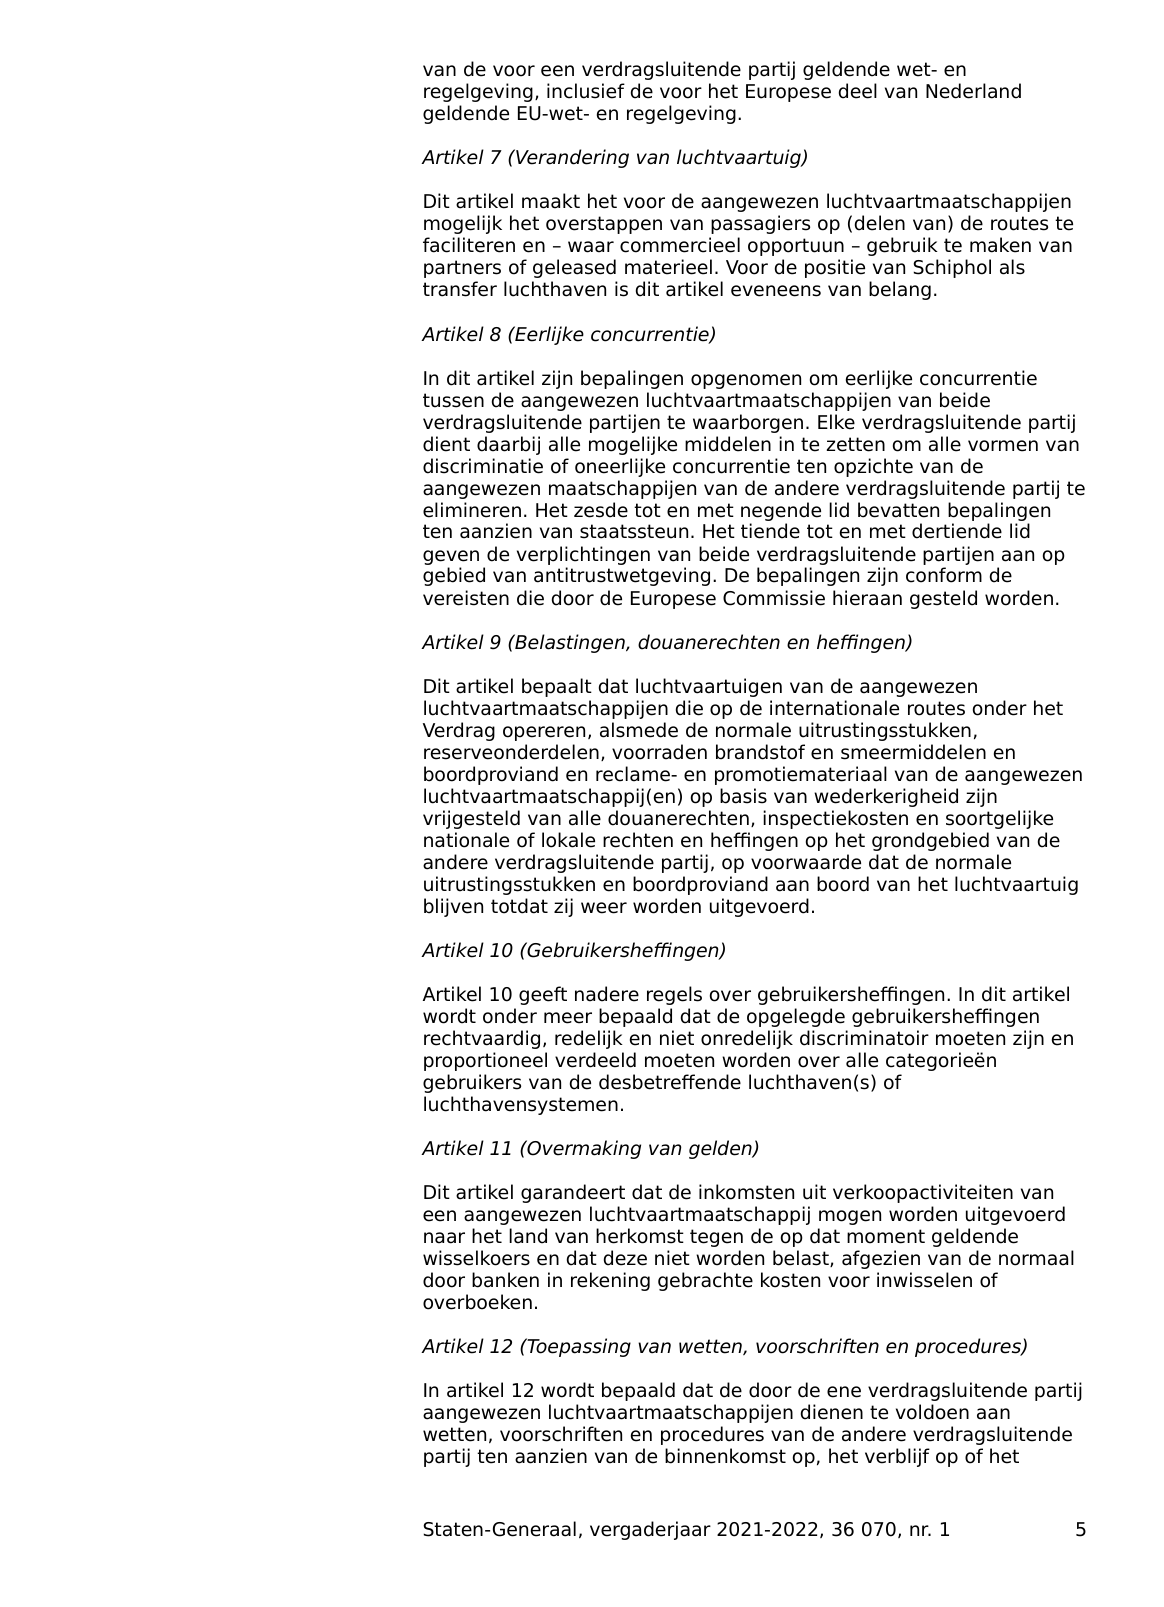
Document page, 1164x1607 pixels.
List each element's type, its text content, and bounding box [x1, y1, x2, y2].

text In artikel 12 wordt bepaald dat de door de ene verdragsluitende partij aangewezen luchtvaartmaatschappijen dienen te voldoen aan wetten, voorschriften en procedures van de andere verdragsluitende partij ten aanzien van de binnenkomst op, het verblijf op of het [422, 1380, 1087, 1468]
text Dit artikel garandeert dat de inkomsten uit verkoopactiviteiten van een aangewezen luchtvaartmaatschappij mogen worden uitgevoerd naar het land van herkomst tegen de op dat moment geldende wisselkoers en dat deze niet worden belast, afgezien van de normaal door banken in rekening gebrachte kosten voor inwisselen of overboeken. [422, 1182, 1087, 1314]
subtitle Artikel 11 (Overmaking van gelden) [422, 1138, 1087, 1160]
subtitle Artikel 8 (Eerlijke concurrentie) [422, 323, 1087, 345]
text van de voor een verdragsluitende partij geldende wet- en regelgeving, inclusief de voor het Europese deel van Nederland geldende EU-wet- en regelgeving. [422, 59, 1087, 125]
text Dit artikel maakt het voor de aangewezen luchtvaartmaatschappijen mogelijk het overstappen van passagiers op (delen van) de routes te faciliteren en – waar commercieel opportuun – gebruik te maken van partners of geleased materieel. Voor de positie van Schiphol als transfer luchthaven is dit artikel eveneens van belang. [422, 191, 1087, 301]
subtitle Artikel 9 (Belastingen, douanerechten en heffingen) [422, 632, 1087, 653]
subtitle Artikel 12 (Toepassing van wetten, voorschriften en procedures) [422, 1336, 1087, 1358]
text In dit artikel zijn bepalingen opgenomen om eerlijke concurrentie tussen de aangewezen luchtvaartmaatschappijen van beide verdragsluitende partijen te waarborgen. Elke verdragsluitende partij dient daarbij alle mogelijke middelen in te zetten om alle vormen van discriminatie of oneerlijke concurrentie ten opzichte van de aangewezen maatschappijen van de andere verdragsluitende partij te elimineren. Het zesde tot en met negende lid bevatten bepalingen ten aanzien van staatssteun. Het tiende tot en met dertiende lid geven de verplichtingen van beide verdragsluitende partijen aan op gebied van antitrustwetgeving. De bepalingen zijn conform de vereisten die door de Europese Commissie hieraan gesteld worden. [422, 368, 1087, 609]
subtitle Artikel 7 (Verandering van luchtvaartuig) [422, 147, 1087, 169]
text Dit artikel bepaalt dat luchtvaartuigen van de aangewezen luchtvaartmaatschappijen die op de internationale routes onder het Verdrag opereren, alsmede de normale uitrustingsstukken, reserveonderdelen, voorraden brandstof en smeermiddelen en boordproviand en reclame- en promotiemateriaal van de aangewezen luchtvaartmaatschappij(en) op basis van wederkerigheid zijn vrijgesteld van alle douanerechten, inspectiekosten en soortgelijke nationale of lokale rechten en heffingen op het grondgebied van de andere verdragsluitende partij, op voorwaarde dat de normale uitrustingsstukken en boordproviand aan boord van het luchtvaartuig blijven totdat zij weer worden uitgevoerd. [422, 676, 1087, 917]
subtitle Artikel 10 (Gebruikersheffingen) [422, 940, 1087, 962]
text Artikel 10 geeft nadere regels over gebruikersheffingen. In dit artikel wordt onder meer bepaald dat de opgelegde gebruikersheffingen rechtvaardig, redelijk en niet onredelijk discriminatoir moeten zijn en proportioneel verdeeld moeten worden over alle categorieën gebruikers van de desbetreffende luchthaven(s) of luchthavensystemen. [422, 984, 1087, 1116]
